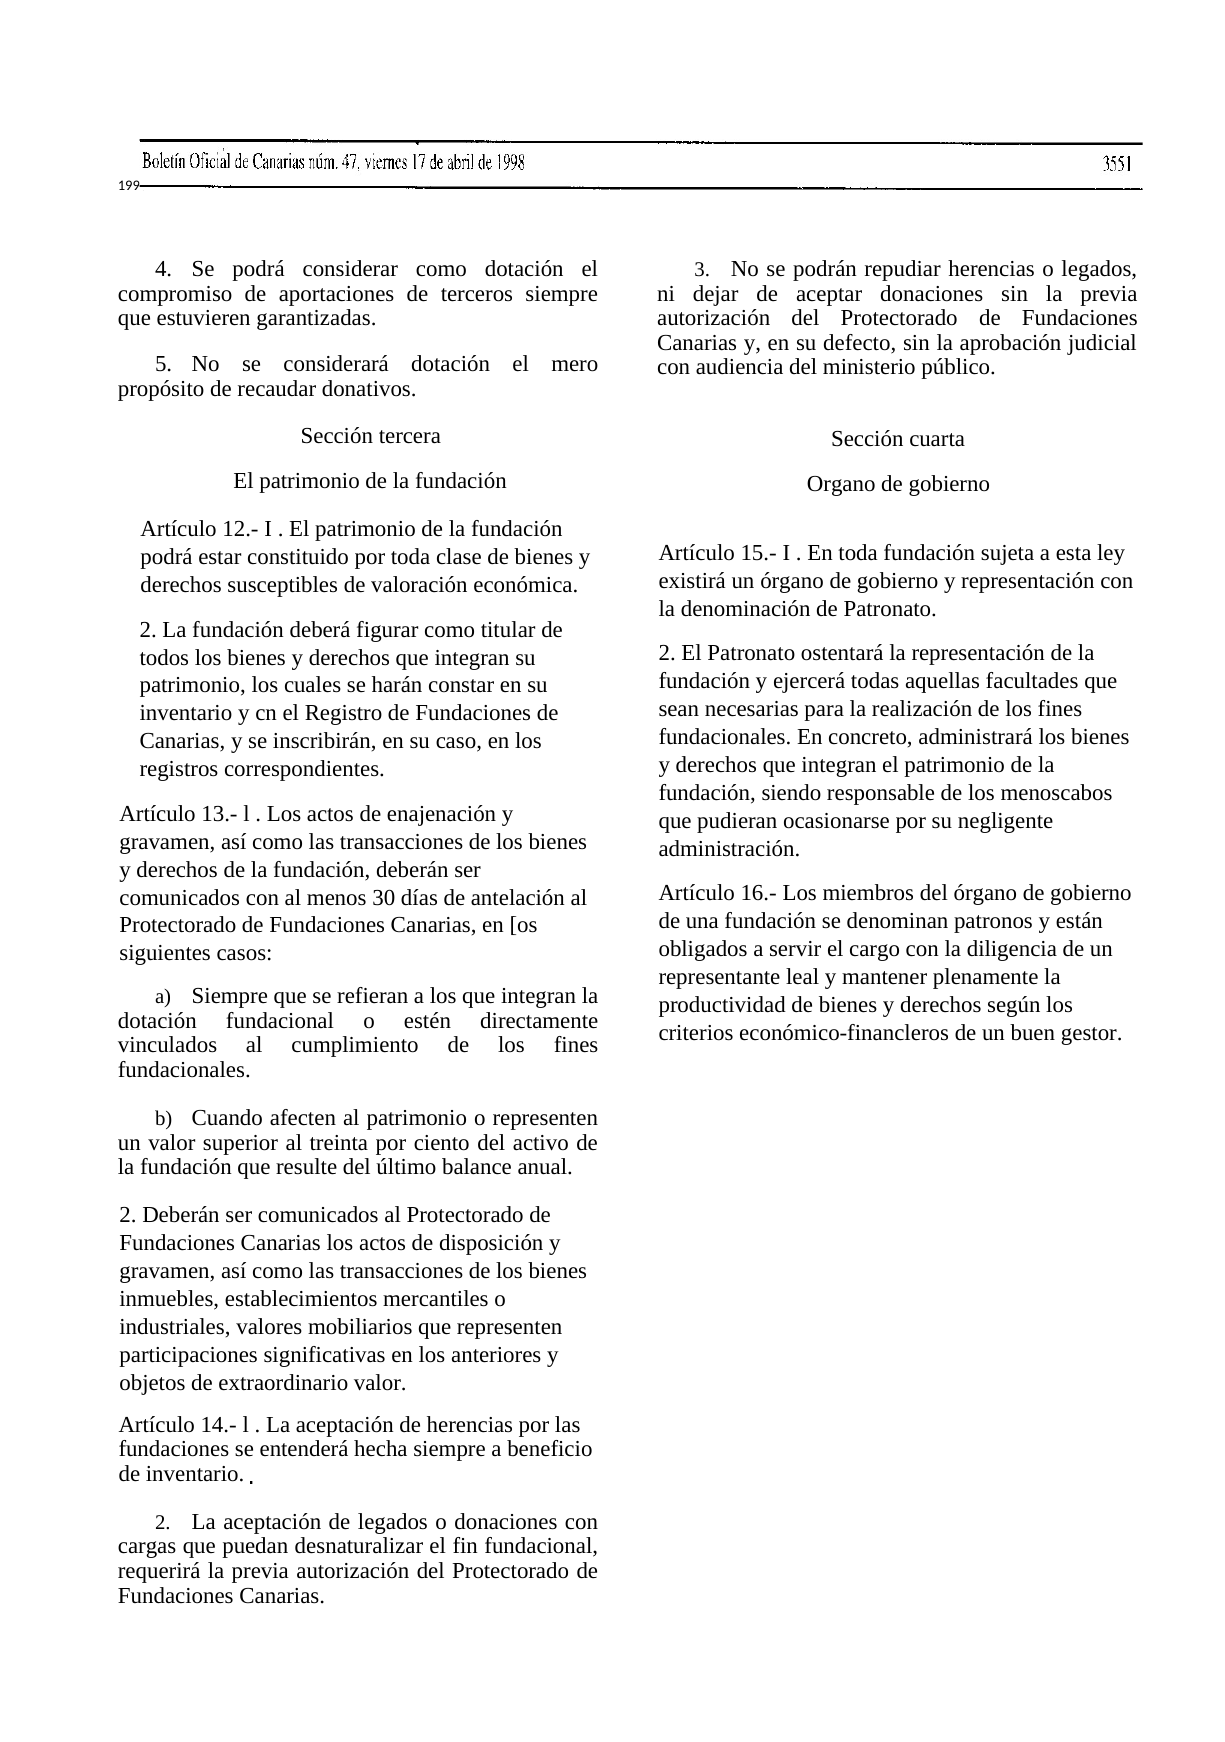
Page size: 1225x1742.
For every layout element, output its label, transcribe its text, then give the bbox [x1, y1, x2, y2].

text Artículo 14.- l . La aceptación de herencias por las fundaciones se entenderá hecha siempre a beneficio de inventario. [118, 1413, 599, 1486]
text 2. Deberán ser comunicados al Protectorado de Fundaciones Canarias los actos de disposición y gravamen, así como las transacciones de los bienes inmuebles, establecimientos mercantiles o industriales, valores mobiliarios que representen participaciones significativas en los anteriores y objetos de extraordinario valor. [119, 1201, 599, 1395]
text Artículo 15.- I . En toda fundación sujeta a esta ley existirá un órgano de gobierno y representación con la denominación de Patronato. [658, 539, 1138, 621]
list No se podrán repudiar herencias o legados, ni dejar de aceptar donaciones sin la previa autorización del Protectorado de Fundaciones Canarias y, en su defecto, sin la aprobación judicial con audiencia del ministerio público. [657, 257, 1138, 380]
text 2. La fundación deberá figurar como titular de todos los bienes y derechos que integran su patrimonio, los cuales se harán constar en su inventario y cn el Registro de Fundaciones de Canarias, y se inscribirán, en su caso, en los registros correspondientes. [139, 616, 599, 782]
list Siempre que se refieran a los que integran la dotación fundacional o estén directamente vinculados al cumplimiento de los fines fundacionales. [118, 984, 599, 1082]
text Artículo 12.- I . El patrimonio de la fundación podrá estar constituido por toda clase de bienes y derechos susceptibles de valoración económica. [140, 515, 599, 597]
list Cuando afecten al patrimonio o representen un valor superior al treinta por ciento del activo de la fundación que resulte del último balance anual. [118, 1106, 599, 1180]
text Sección cuarta [683, 425, 1112, 451]
text Sección tercera [144, 422, 597, 449]
text El patrimonio de la fundación [144, 468, 596, 494]
text 2. El Patronato ostentará la representación de la fundación y ejercerá todas aquellas facultades que sean necesarias para la realización de los fines fundacionales. En concreto, administrará los bienes y derechos que integran el patrimonio de la fundación, siendo responsable de los menoscabos que pudieran ocasionarse por su negligente administración. [658, 639, 1138, 861]
text Artículo 16.- Los miembros del órgano de gobierno de una fundación se denominan patronos y están obligados a servir el cargo con la diligencia de un representante leal y mantener plenamente la productividad de bienes y derechos según los criterios económico-financleros de un buen gestor. [658, 879, 1138, 1045]
list La aceptación de legados o donaciones con cargas que puedan desnaturalizar el fin fundacional, requerirá la previa autorización del Protectorado de Fundaciones Canarias. [118, 1510, 599, 1608]
list Se podrá considerar como dotación el compromiso de aportaciones de terceros siempre que estuvieren garantizadas. [118, 257, 599, 331]
text Artículo 13.- l . Los actos de enajenación y gravamen, así como las transacciones de los bienes y derechos de la fundación, deberán ser comunicados con al menos 30 días de antelación al Protectorado de Fundaciones Canarias, en [os siguientes casos: [119, 800, 599, 966]
text Organo de gobierno [683, 470, 1113, 496]
list No se considerará dotación el mero propósito de recaudar donativos. [118, 352, 599, 401]
